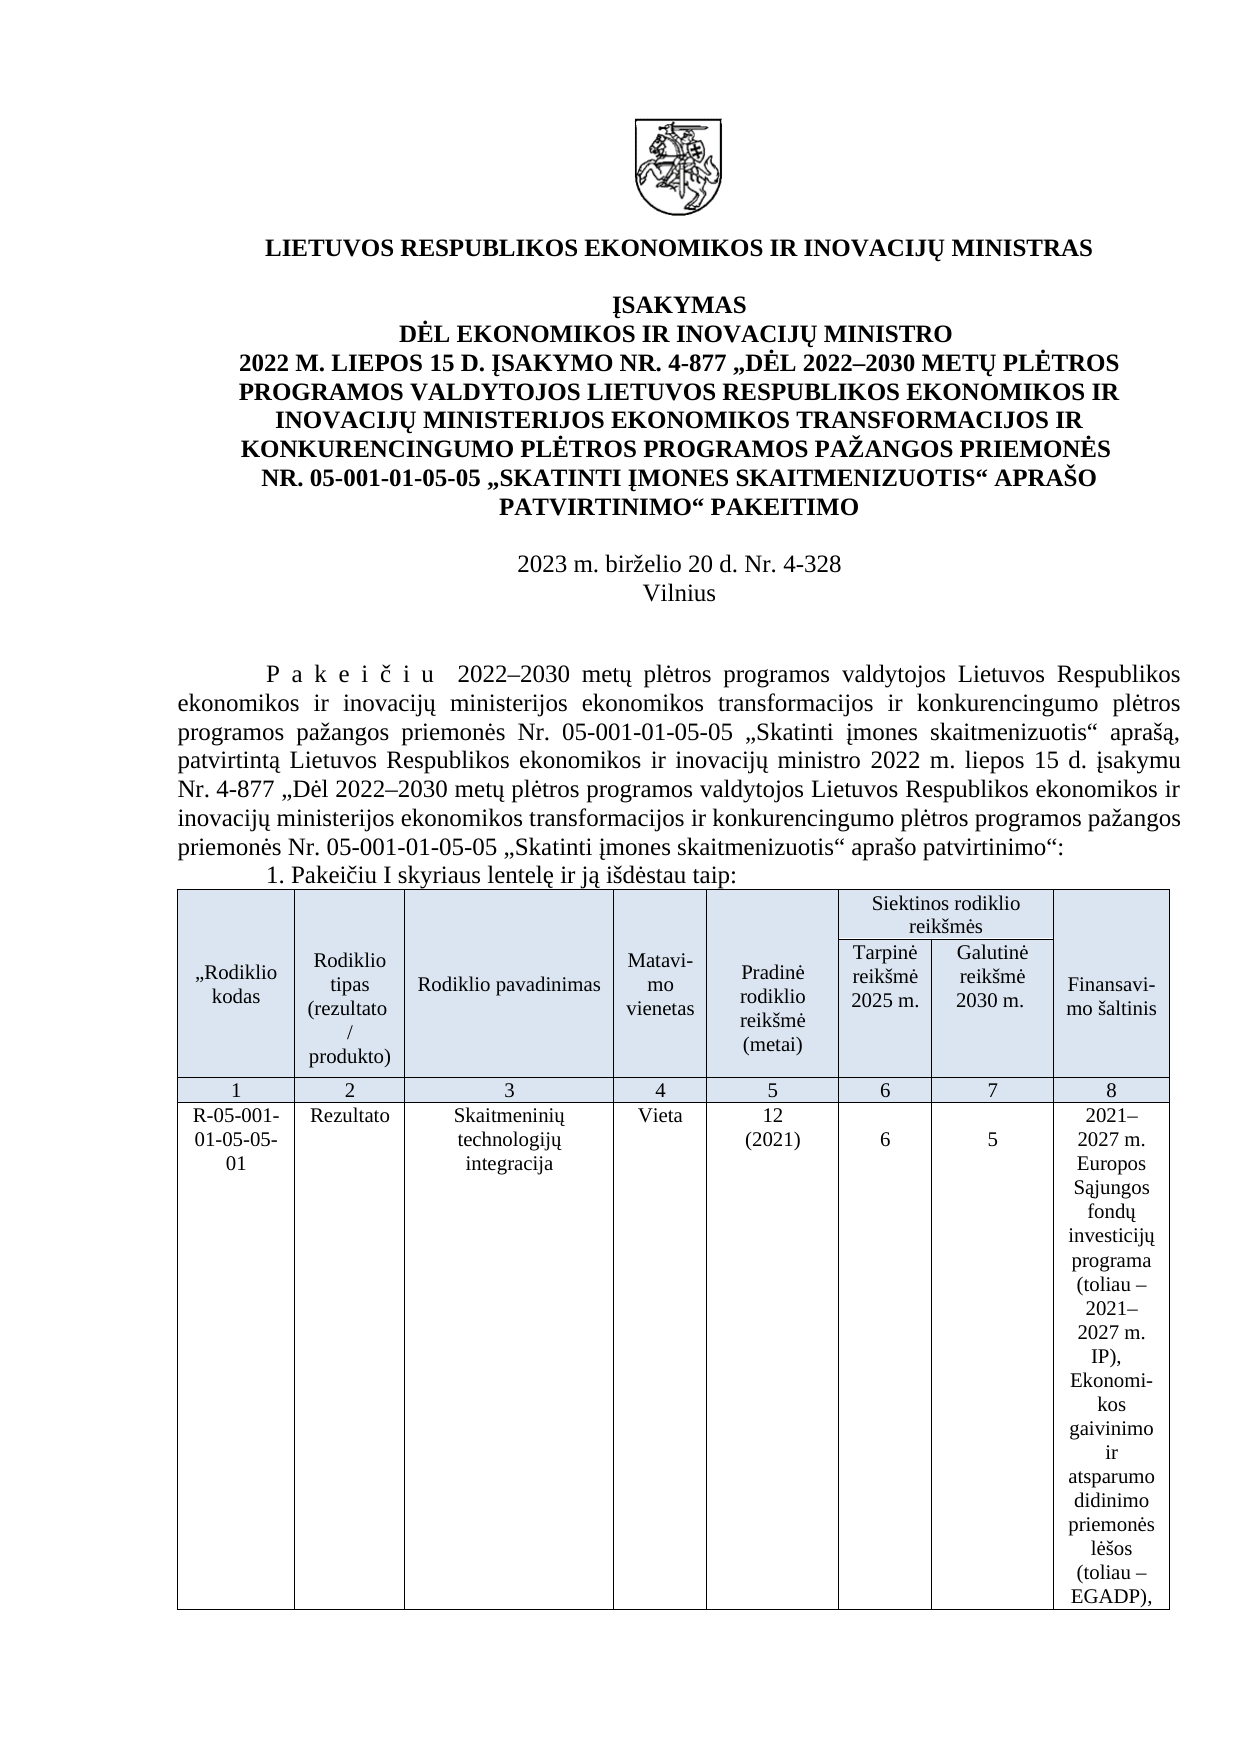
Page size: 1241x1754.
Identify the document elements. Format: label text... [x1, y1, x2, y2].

table_cell 3 [405, 1078, 613, 1102]
table_cell 2021– 2027 m. Europos Sąjungos fondų investicijų programa (toliau – 2021– 2027 m. IP), Ekonomi-kos gaivinimo ir atsparumo didinimo priemonės lėšos (toliau –EGADP), [1054, 1103, 1169, 1608]
table_header Matavi-mo vienetas [614, 890, 706, 1077]
table_cell 2 [295, 1078, 404, 1102]
table_cell 5 [707, 1078, 838, 1102]
table_header Finansavi-mo šaltinis [1054, 890, 1169, 1077]
table_cell 7 [932, 1078, 1053, 1102]
table_cell Galutinė reikšmė 2030 m. [932, 940, 1053, 1077]
text įsakymas [177, 290, 1181, 319]
table_header Rodiklio tipas (rezultato / produkto) [295, 890, 404, 1077]
table_header Pradinė rodiklio reikšmė (metai) [707, 890, 838, 1077]
table_header Rodiklio pavadinimas [405, 890, 613, 1077]
table_cell Tarpinė reikšmė 2025 m. [839, 940, 931, 1077]
text dėl ekonomikos ir inovacijų ministro 2022 m. LIEPOS 15 d. įsakymo Nr. 4-877 „DĖL 2022–2030 METŲ PLĖTROS PROGRAMOS VALDYTOJOS LIETUVOS RESPUBLIKOS EKONOMIKOS IR INOVACIJŲ MINISTERIJOS EKONOMIKOS TRANSFORMACIJOS IR KONKURENCINGUMO PLĖTROS PROGRAMOS PAŽANGOS PRIEMONĖS NR. 05-001-01-05-05 „SKATINTI ĮMONES SKAITMENIZUOTIS“ APRAŠO PATVIRTINIMO“ PAKEITIMO [177, 319, 1181, 520]
text LIETUVOS RESPUBLIKOS Ekonomikos ir inovacijų MINISTRAS [177, 233, 1181, 262]
table_header Siektinos rodiklio reikšmės [839, 890, 1053, 938]
table_cell 6 [839, 1078, 931, 1102]
table_header „Rodiklio kodas [178, 890, 294, 1077]
table_cell Skaitmeninių technologijų integracija [405, 1103, 613, 1608]
table_cell 12 (2021) [707, 1103, 838, 1608]
table_cell 4 [614, 1078, 706, 1102]
table_cell Rezultato [295, 1103, 404, 1608]
table_cell 8 [1054, 1078, 1169, 1102]
table_cell 6 [839, 1103, 931, 1608]
table_cell Vieta [614, 1103, 706, 1608]
table_cell 5 [932, 1103, 1053, 1608]
text P a k e i č i u 2022–2030 metų plėtros programos valdytojos Lietuvos Respublikos ekonomikos ir inovacijų ministerijos ekonomikos transformacijos ir konkurencingumo plėtros programos pažangos priemonės Nr. 05-001-01-05-05 „Skatinti įmones skaitmenizuotis“ aprašą, patvirtintą Lietuvos Respublikos ekonomikos ir inovacijų ministro 2022 m. liepos 15 d. įsakymu Nr. 4-877 „Dėl 2022–2030 metų plėtros programos valdytojos Lietuvos Respublikos ekonomikos ir inovacijų ministerijos ekonomikos transformacijos ir konkurencingumo plėtros programos pažangos priemonės Nr. 05-001-01-05-05 „Skatinti įmones skaitmenizuotis“ aprašo patvirtinimo“: [177, 659, 1181, 861]
text 1. Pakeičiu I skyriaus lentelę ir ją išdėstau taip: [177, 861, 1181, 889]
text 2023 m. birželio 20 d. Nr. 4-328 [177, 549, 1181, 578]
table_cell 1 [178, 1078, 294, 1102]
text Vilnius [177, 578, 1181, 607]
table_cell R-05-001-01-05-05-01 [178, 1103, 294, 1608]
